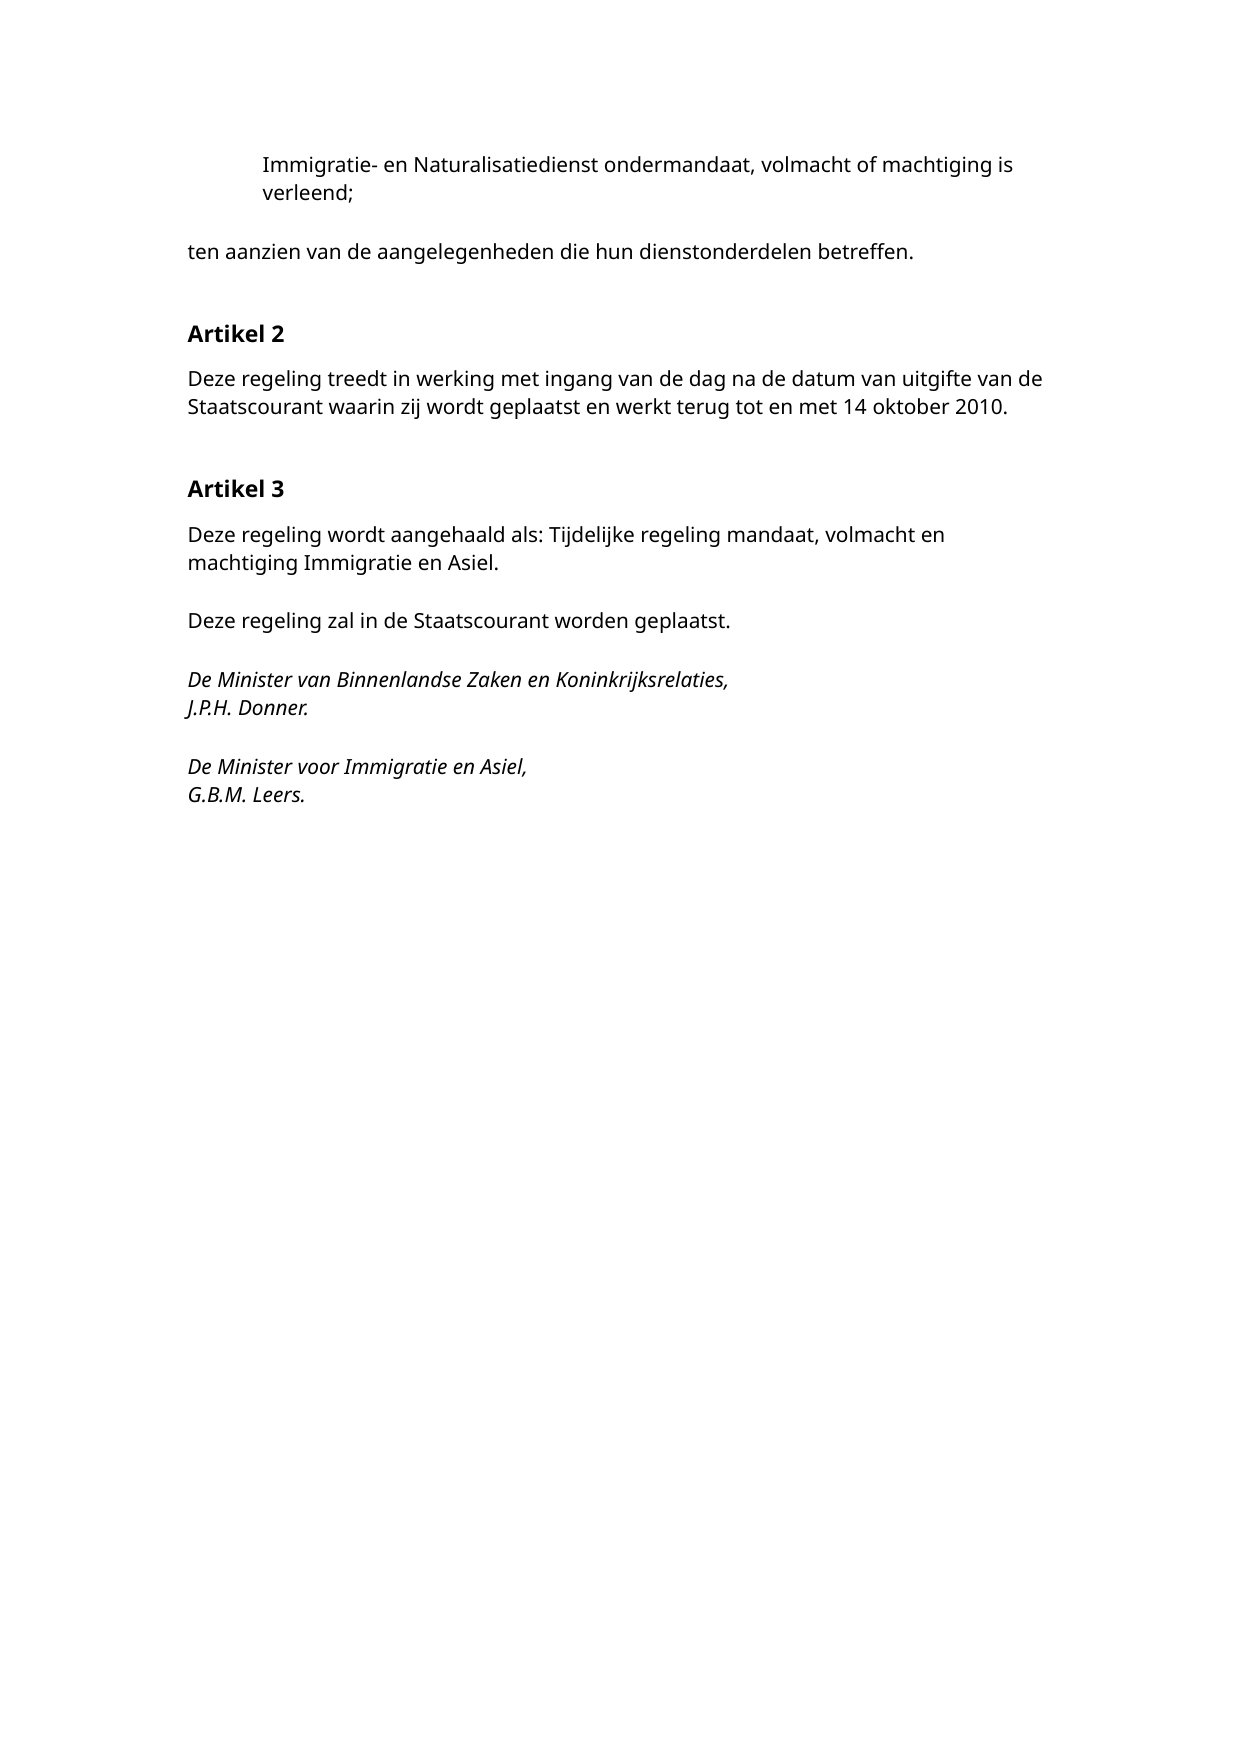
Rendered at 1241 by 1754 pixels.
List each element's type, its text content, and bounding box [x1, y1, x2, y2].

text ten aanzien van de aangelegenheden die hun dienstonderdelen betreffen. [187, 237, 1053, 265]
subtitle Artikel 3 [187, 473, 1053, 505]
text De Minister van Binnenlandse Zaken en Koninkrijksrelaties, [187, 665, 1053, 693]
text Deze regeling zal in de Staatscourant worden geplaatst. [187, 607, 1053, 635]
list Immigratie- en Naturalisatiedienst ondermandaat, volmacht of machtiging is verleend; [187, 150, 1053, 207]
text Deze regeling wordt aangehaald als: Tijdelijke regeling mandaat, volmacht en machtiging Immigratie en Asiel. [187, 520, 1053, 577]
text J.P.H. Donner. [187, 693, 1053, 722]
text G.B.M. Leers. [187, 780, 1053, 809]
text Deze regeling treedt in werking met ingang van de dag na de datum van uitgifte van de Staatscourant waarin zij wordt geplaatst en werkt terug tot en met 14 oktober 2010. [187, 364, 1053, 421]
text De Minister voor Immigratie en Asiel, [187, 752, 1053, 780]
subtitle Artikel 2 [187, 318, 1053, 349]
